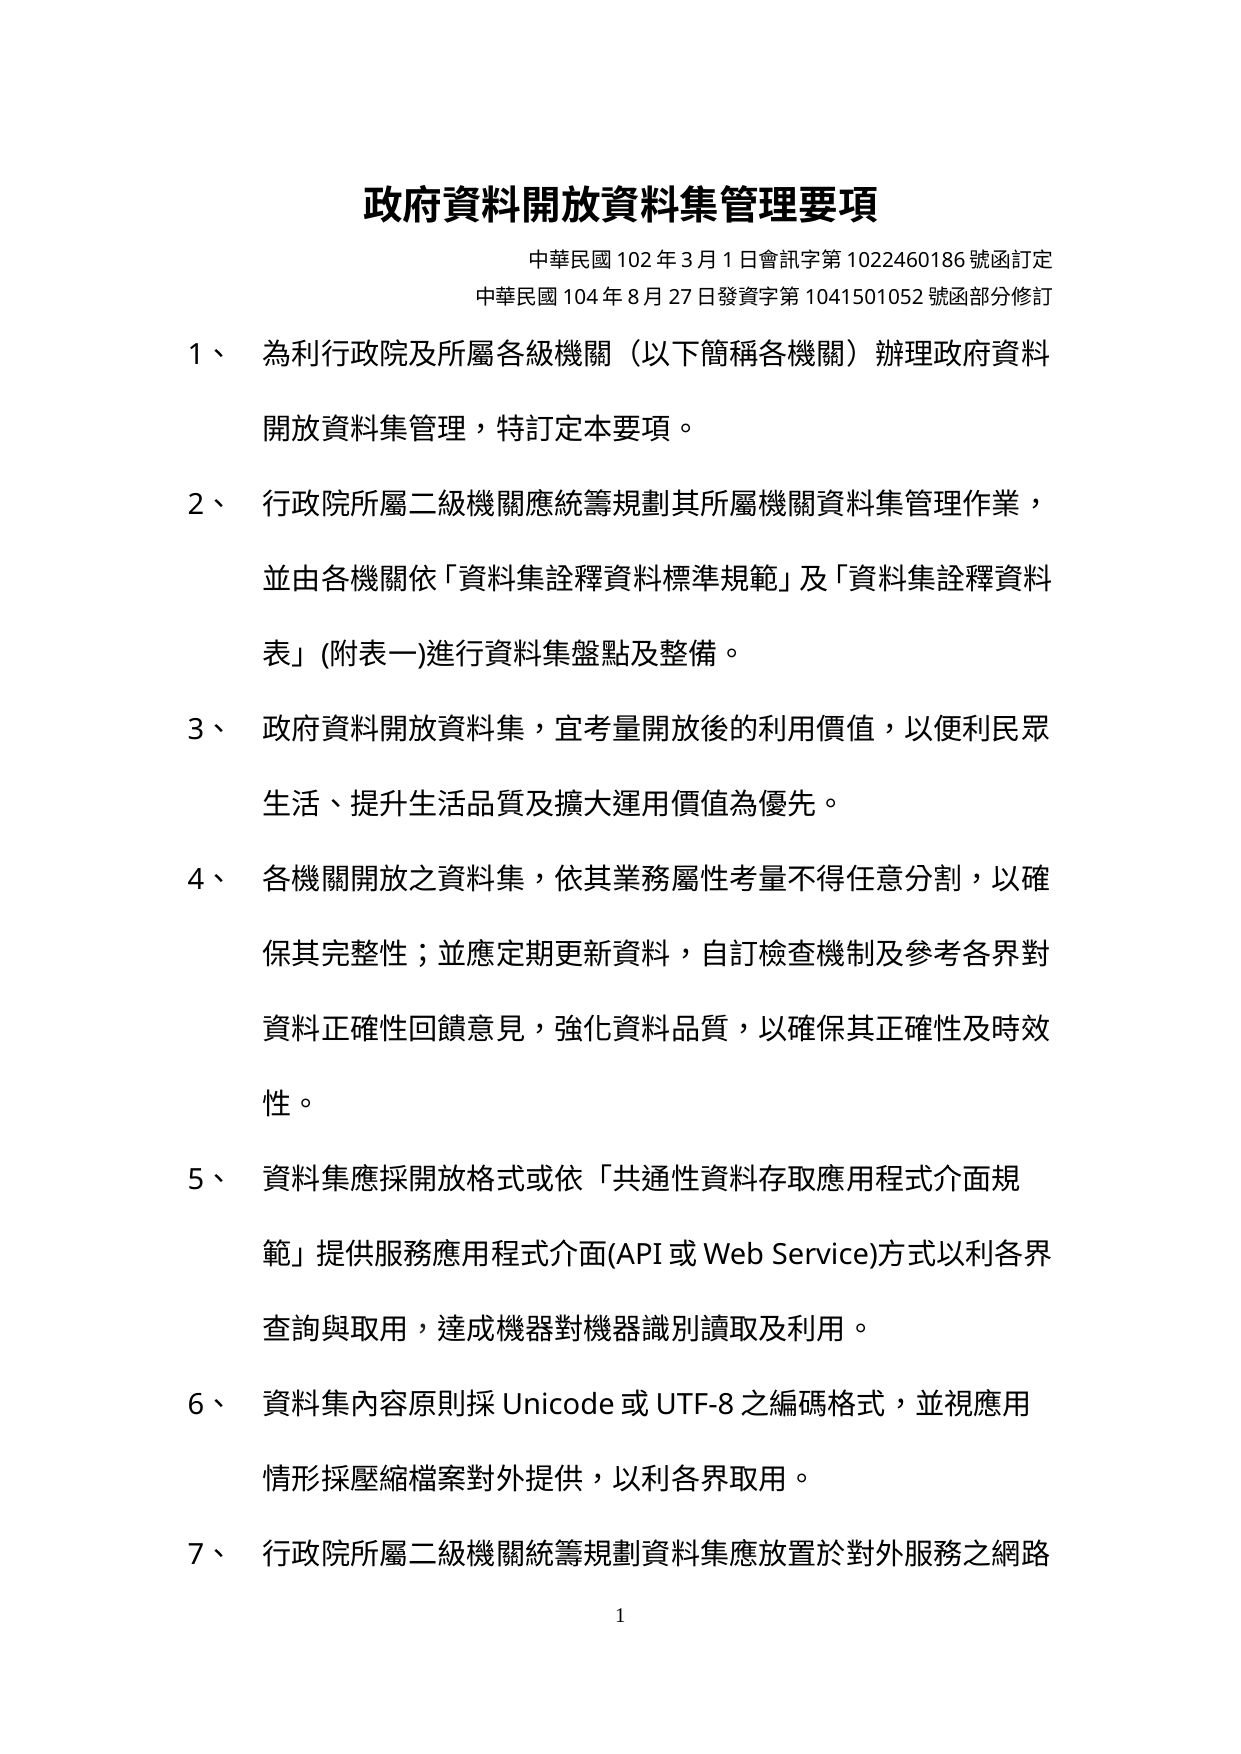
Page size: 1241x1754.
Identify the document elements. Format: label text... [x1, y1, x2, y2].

list 行政院所屬二級機關統籌規劃資料集應放置於對外服務之網路 [187, 1514, 1053, 1589]
text 中華民國102年3月1日會訊字第1022460186號函訂定 [187, 239, 1053, 277]
list 資料集內容原則採Unicode或UTF-8之編碼格式，並視應用情形採壓縮檔案對外提供，以利各界取用。 [187, 1364, 1053, 1514]
list 資料集應採開放格式或依「共通性資料存取應用程式介面規範」提供服務應用程式介面(API或Web Service)方式以利各界查詢與取用，達成機器對機器識別讀取及利用。 [187, 1139, 1053, 1364]
list 為利行政院及所屬各級機關（以下簡稱各機關）辦理政府資料開放資料集管理，特訂定本要項。 [187, 314, 1053, 464]
text 中華民國104年8月27日發資字第1041501052號函部分修訂 [187, 277, 1053, 314]
text 政府資料開放資料集管理要項 [187, 164, 1053, 239]
list 行政院所屬二級機關應統籌規劃其所屬機關資料集管理作業，並由各機關依「資料集詮釋資料標準規範」及「資料集詮釋資料表」(附表一)進行資料集盤點及整備。 [187, 464, 1053, 689]
list 各機關開放之資料集，依其業務屬性考量不得任意分割，以確保其完整性；並應定期更新資料，自訂檢查機制及參考各界對資料正確性回饋意見，強化資料品質，以確保其正確性及時效性。 [187, 839, 1053, 1139]
list 政府資料開放資料集，宜考量開放後的利用價值，以便利民眾生活、提升生活品質及擴大運用價值為優先。 [187, 689, 1053, 839]
